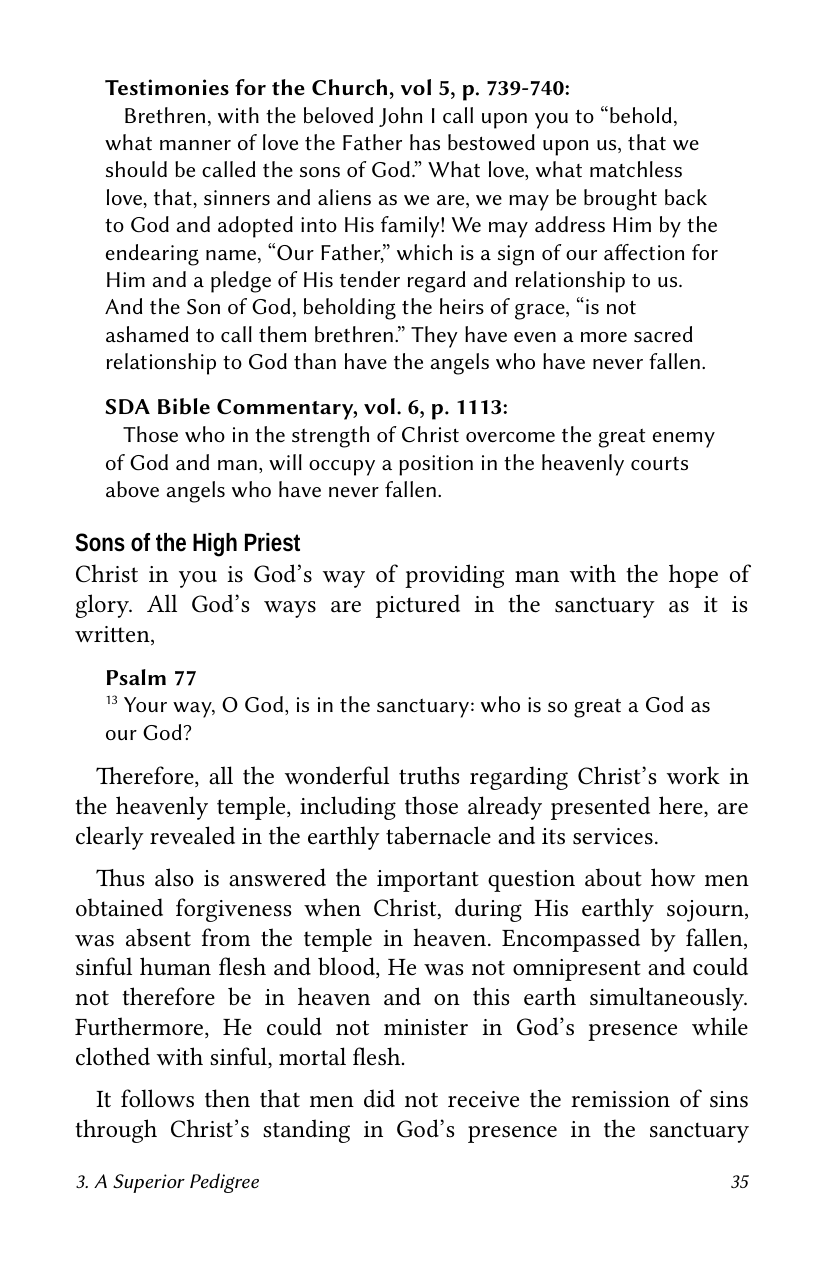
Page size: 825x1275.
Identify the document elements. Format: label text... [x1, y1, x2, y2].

text Brethren, with the beloved John I call upon you to “behold, what manner of love the Father has bestowed upon us, that we should be called the sons of God.” What love, what matchless love, that, sinners and aliens as we are, we may be brought back to God and adopted into His family! We may address Him by the endearing name, “Our Father,” which is a sign of our affection for Him and a pledge of His tender regard and relationship to us. And the Son of God, beholding the heirs of grace, “is not ashamed to call them brethren.” They have even a more sacred relationship to God than have the angels who have never fallen. [105, 103, 720, 375]
text Thus also is answered the important question about how men obtained forgiveness when Christ, during His earthly sojourn, was absent from the temple in heaven. Encompassed by fallen, sinful human flesh and blood, He was not omnipresent and could not therefore be in heaven and on this earth simultaneously. Furthermore, He could not minister in God’s presence while clothed with sinful, mortal flesh. [75, 864, 750, 1072]
text Testimonies for the Church, vol 5, p. 739-740: [105, 75, 750, 101]
text SDA Bible Commentary, vol. 6, p. 1113: [105, 394, 750, 421]
text Those who in the strength of Christ overcome the great enemy of God and man, will occupy a position in the heavenly courts above angels who have never fallen. [105, 422, 720, 503]
text Psalm 77 [105, 664, 750, 691]
subtitle Sons of the High Priest [75, 528, 750, 557]
text It follows then that men did not receive the remission of sins through Christ’s standing in God’s presence in the sanctuary [75, 1085, 750, 1143]
text Therefore, all the wonderful truths regarding Christ’s work in the heavenly temple, including those already presented here, are clearly revealed in the earthly tabernacle and its services. [75, 762, 750, 850]
text 13 Your way, O God, is in the sanctuary: who is so great a God as our God? [105, 692, 720, 746]
text Christ in you is God’s way of providing man with the hope of glory. All God’s ways are pictured in the sanctuary as it is written, [75, 560, 750, 648]
